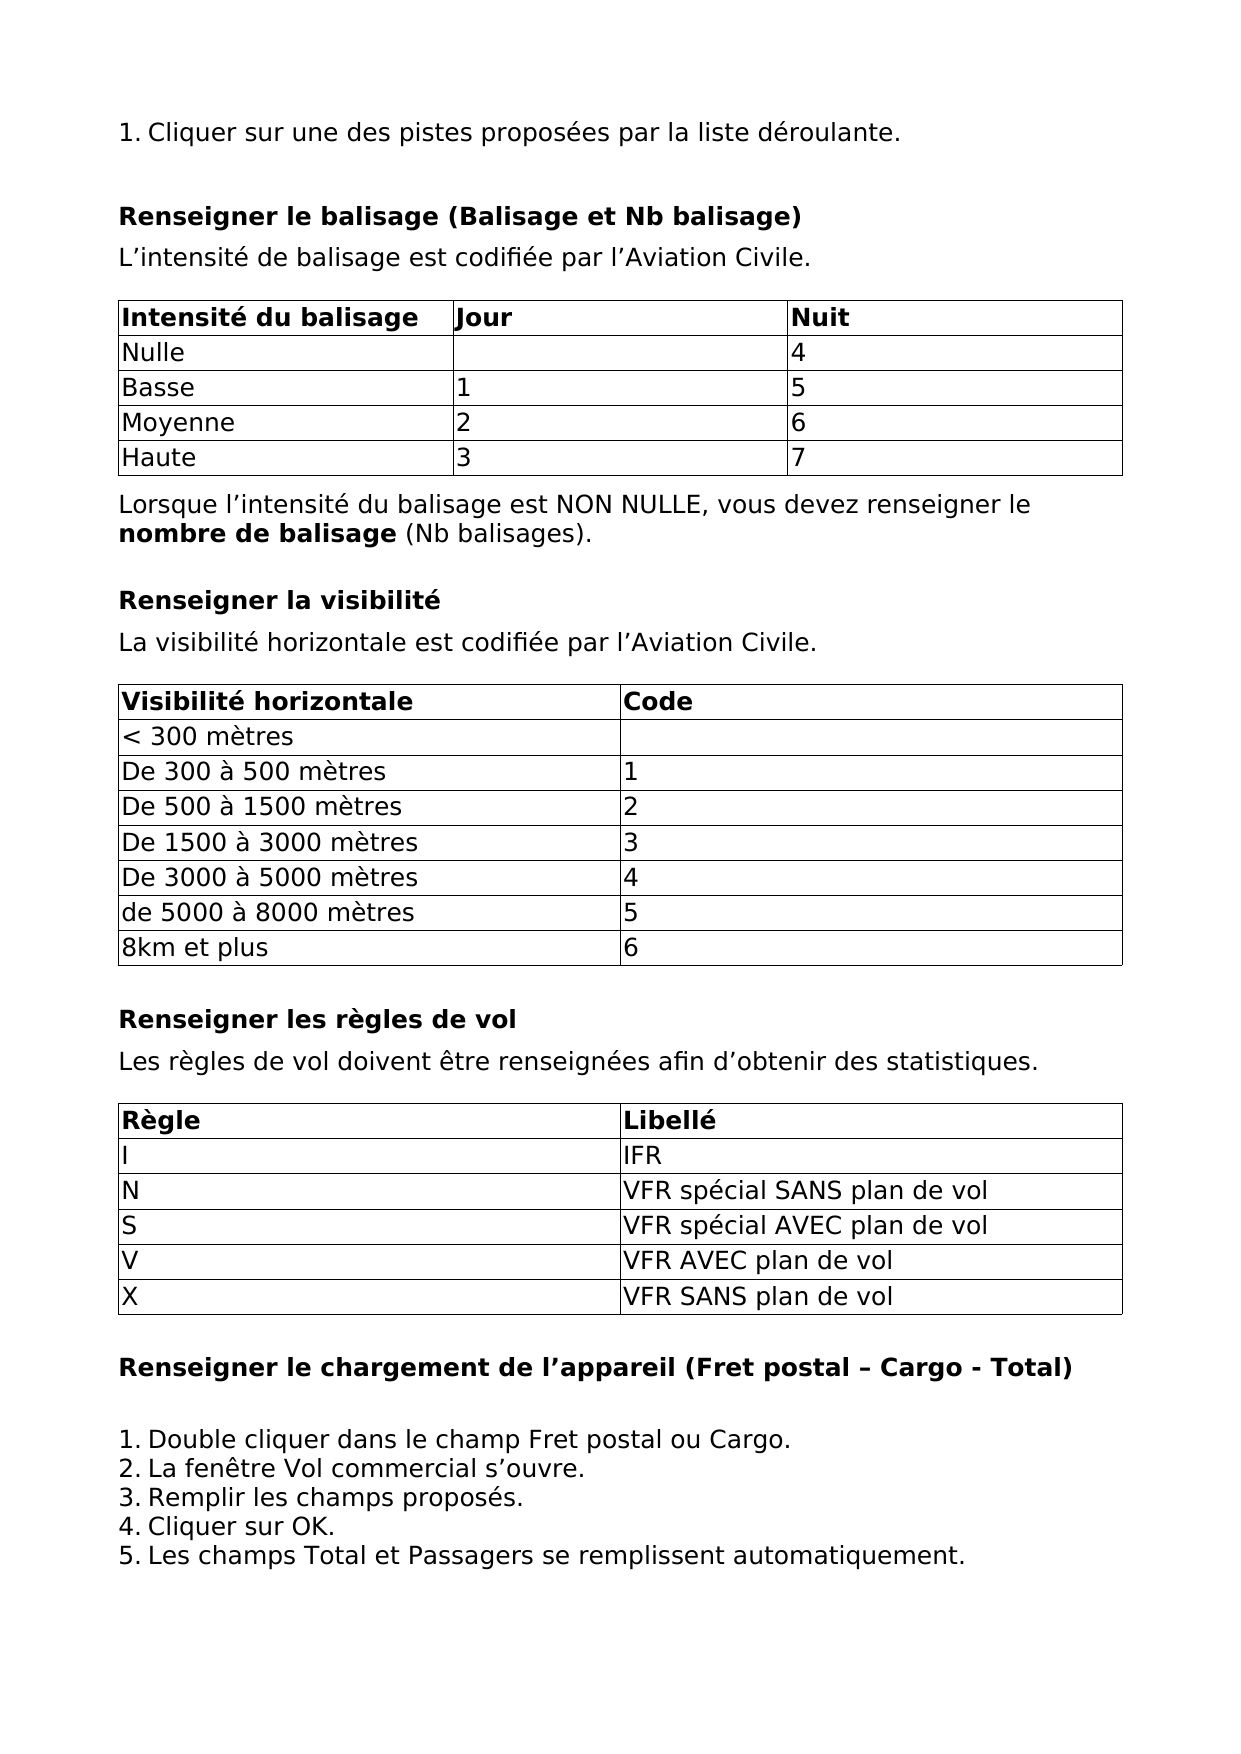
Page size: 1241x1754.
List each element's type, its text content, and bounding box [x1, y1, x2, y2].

table_cell 4 [788, 336, 1122, 370]
list Remplir les champs proposés. [118, 1483, 1122, 1512]
table_header Règle [119, 1104, 620, 1138]
list Cliquer sur une des pistes proposées par la liste déroulante. [118, 118, 1122, 147]
list Double cliquer dans le champ Fret postal ou Cargo. [118, 1425, 1122, 1454]
table_cell VFR AVEC plan de vol [621, 1245, 1122, 1279]
table_cell 6 [621, 931, 1122, 965]
table_cell VFR spécial SANS plan de vol [621, 1174, 1122, 1208]
table_header Jour [454, 301, 787, 335]
table_cell IFR [621, 1139, 1122, 1173]
table_cell De 300 à 500 mètres [119, 756, 620, 789]
table_header Code [621, 685, 1122, 719]
table_cell [454, 336, 787, 370]
table_header Visibilité horizontale [119, 685, 620, 719]
table_cell Nulle [119, 336, 453, 370]
subtitle Renseigner le chargement de l’appareil (Fret postal – Cargo - Total) [118, 1354, 1122, 1383]
text L’intensité de balisage est codifiée par l’Aviation Civile. [118, 243, 1122, 273]
table_cell De 500 à 1500 mètres [119, 791, 620, 825]
table_cell [621, 720, 1122, 754]
table_cell Moyenne [119, 406, 453, 440]
table_cell 5 [788, 371, 1122, 405]
table_cell de 5000 à 8000 mètres [119, 896, 620, 930]
table_cell 6 [788, 406, 1122, 440]
table_cell S [119, 1210, 620, 1243]
table_cell Haute [119, 441, 453, 475]
table_cell X [119, 1280, 620, 1314]
table_header Libellé [621, 1104, 1122, 1138]
table_cell 5 [621, 896, 1122, 930]
table_cell 1 [621, 756, 1122, 789]
table_cell N [119, 1174, 620, 1208]
table_cell I [119, 1139, 620, 1173]
table_cell 3 [621, 826, 1122, 860]
table_header Intensité du balisage [119, 301, 453, 335]
list Les champs Total et Passagers se remplissent automatiquement. [118, 1541, 1122, 1571]
table_cell De 1500 à 3000 mètres [119, 826, 620, 860]
table_cell 8km et plus [119, 931, 620, 965]
table_cell 3 [454, 441, 787, 475]
table_header Nuit [788, 301, 1122, 335]
table_cell < 300 mètres [119, 720, 620, 754]
table_cell 1 [454, 371, 787, 405]
table_cell VFR spécial AVEC plan de vol [621, 1210, 1122, 1243]
text Les règles de vol doivent être renseignées afin d’obtenir des statistiques. [118, 1047, 1122, 1076]
list Cliquer sur OK. [118, 1512, 1122, 1541]
list La fenêtre Vol commercial s’ouvre. [118, 1454, 1122, 1483]
table_cell 2 [454, 406, 787, 440]
subtitle Renseigner le balisage (Balisage et Nb balisage) [118, 202, 1122, 231]
text La visibilité horizontale est codifiée par l’Aviation Civile. [118, 628, 1122, 657]
table_cell 2 [621, 791, 1122, 825]
table_cell V [119, 1245, 620, 1279]
subtitle Renseigner la visibilité [118, 586, 1122, 615]
table_cell 4 [621, 861, 1122, 895]
table_cell 7 [788, 441, 1122, 475]
text Lorsque l’intensité du balisage est NON NULLE, vous devez renseigner le nombre de balisage (Nb balisages). [118, 490, 1122, 549]
subtitle Renseigner les règles de vol [118, 1005, 1122, 1034]
table_cell VFR SANS plan de vol [621, 1280, 1122, 1314]
table_cell De 3000 à 5000 mètres [119, 861, 620, 895]
table_cell Basse [119, 371, 453, 405]
